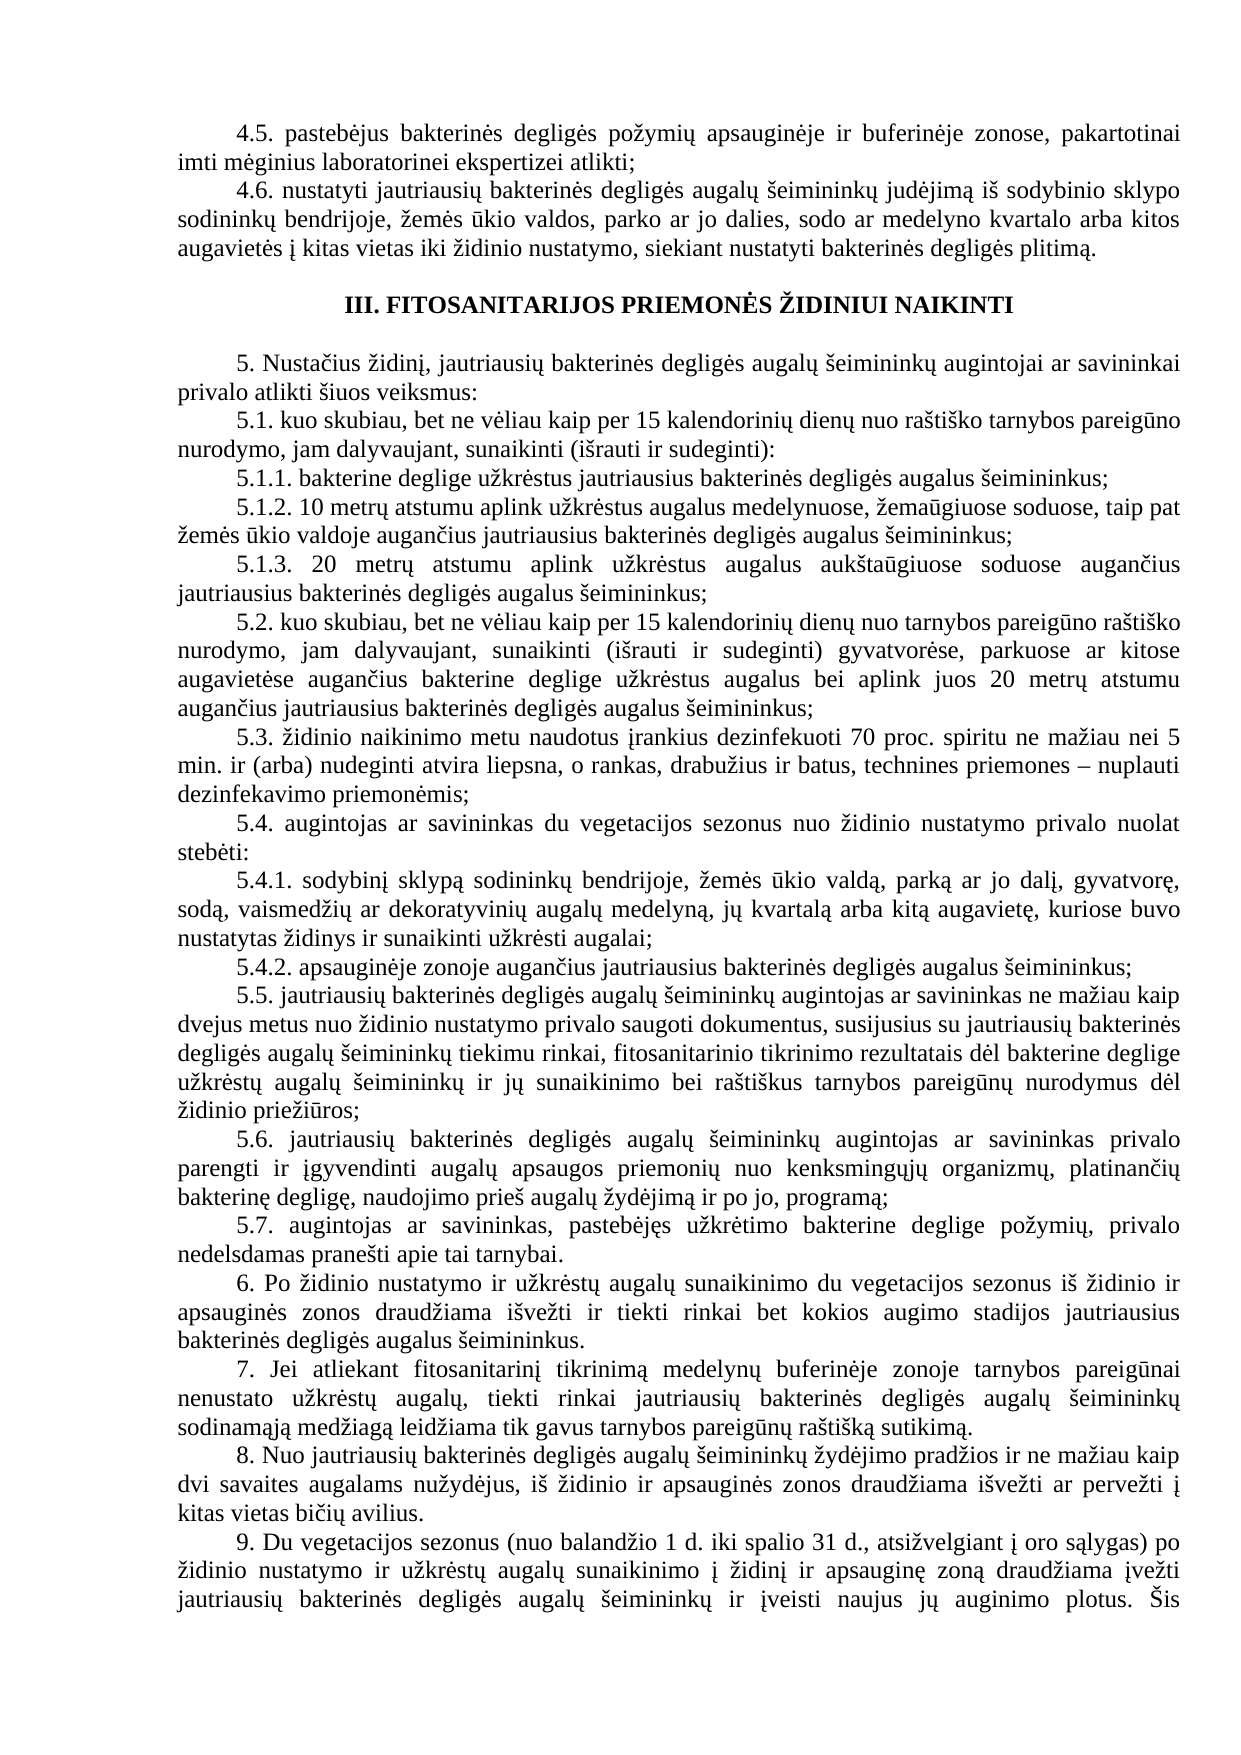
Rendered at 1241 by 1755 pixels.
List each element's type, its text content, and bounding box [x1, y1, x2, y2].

text 8. Nuo jautriausių bakterinės degligės augalų šeimininkų žydėjimo pradžios ir ne mažiau kaip dvi savaites augalams nužydėjus, iš židinio ir apsauginės zonos draudžiama išvežti ar pervežti į kitas vietas bičių avilius. [177, 1441, 1181, 1527]
text 5.1.2. 10 metrų atstumu aplink užkrėstus augalus medelynuose, žemaūgiuose soduose, taip pat žemės ūkio valdoje augančius jautriausius bakterinės degligės augalus šeimininkus; [177, 492, 1181, 549]
text 5.6. jautriausių bakterinės degligės augalų šeimininkų augintojas ar savininkas privalo parengti ir įgyvendinti augalų apsaugos priemonių nuo kenksmingųjų organizmų, platinančių bakterinę degligę, naudojimo prieš augalų žydėjimą ir po jo, programą; [177, 1124, 1181, 1211]
text 5.1.1. bakterine deglige užkrėstus jautriausius bakterinės degligės augalus šeimininkus; [177, 463, 1181, 492]
text 5.3. židinio naikinimo metu naudotus įrankius dezinfekuoti 70 proc. spiritu ne mažiau nei 5 min. ir (arba) nudeginti atvira liepsna, o rankas, drabužius ir batus, technines priemones – nuplauti dezinfekavimo priemonėmis; [177, 722, 1181, 808]
text 5. Nustačius židinį, jautriausių bakterinės degligės augalų šeimininkų augintojai ar savininkai privalo atlikti šiuos veiksmus: [177, 348, 1181, 406]
text 9. Du vegetacijos sezonus (nuo balandžio 1 d. iki spalio 31 d., atsižvelgiant į oro sąlygas) po židinio nustatymo ir užkrėstų augalų sunaikinimo į židinį ir apsauginę zoną draudžiama įvežti jautriausių bakterinės degligės augalų šeimininkų ir įveisti naujus jų auginimo plotus. Šis [177, 1527, 1181, 1613]
text 5.4.1. sodybinį sklypą sodininkų bendrijoje, žemės ūkio valdą, parką ar jo dalį, gyvatvorę, sodą, vaismedžių ar dekoratyvinių augalų medelyną, jų kvartalą arba kitą augavietę, kuriose buvo nustatytas židinys ir sunaikinti užkrėsti augalai; [177, 866, 1181, 952]
text 4.5. pastebėjus bakterinės degligės požymių apsauginėje ir buferinėje zonose, pakartotinai imti mėginius laboratorinei ekspertizei atlikti; [177, 118, 1181, 176]
text 5.7. augintojas ar savininkas, pastebėjęs užkrėtimo bakterine deglige požymių, privalo nedelsdamas pranešti apie tai tarnybai. [177, 1211, 1181, 1268]
text 5.4.2. apsauginėje zonoje augančius jautriausius bakterinės degligės augalus šeimininkus; [177, 952, 1181, 981]
text 7. Jei atliekant fitosanitarinį tikrinimą medelynų buferinėje zonoje tarnybos pareigūnai nenustato užkrėstų augalų, tiekti rinkai jautriausių bakterinės degligės augalų šeimininkų sodinamąją medžiagą leidžiama tik gavus tarnybos pareigūnų raštišką sutikimą. [177, 1354, 1181, 1441]
text 5.2. kuo skubiau, bet ne vėliau kaip per 15 kalendorinių dienų nuo tarnybos pareigūno raštiško nurodymo, jam dalyvaujant, sunaikinti (išrauti ir sudeginti) gyvatvorėse, parkuose ar kitose augavietėse augančius bakterine deglige užkrėstus augalus bei aplink juos 20 metrų atstumu augančius jautriausius bakterinės degligės augalus šeimininkus; [177, 607, 1181, 722]
text 5.5. jautriausių bakterinės degligės augalų šeimininkų augintojas ar savininkas ne mažiau kaip dvejus metus nuo židinio nustatymo privalo saugoti dokumentus, susijusius su jautriausių bakterinės degligės augalų šeimininkų tiekimu rinkai, fitosanitarinio tikrinimo rezultatais dėl bakterine deglige užkrėstų augalų šeimininkų ir jų sunaikinimo bei raštiškus tarnybos pareigūnų nurodymus dėl židinio priežiūros; [177, 981, 1181, 1124]
text 4.6. nustatyti jautriausių bakterinės degligės augalų šeimininkų judėjimą iš sodybinio sklypo sodininkų bendrijoje, žemės ūkio valdos, parko ar jo dalies, sodo ar medelyno kvartalo arba kitos augavietės į kitas vietas iki židinio nustatymo, siekiant nustatyti bakterinės degligės plitimą. [177, 176, 1181, 262]
text 6. Po židinio nustatymo ir užkrėstų augalų sunaikinimo du vegetacijos sezonus iš židinio ir apsauginės zonos draudžiama išvežti ir tiekti rinkai bet kokios augimo stadijos jautriausius bakterinės degligės augalus šeimininkus. [177, 1268, 1181, 1354]
text III. FITOSANITARIJOS PRIEMONĖS ŽIDINIUI NAIKINTI [177, 291, 1181, 319]
text 5.4. augintojas ar savininkas du vegetacijos sezonus nuo židinio nustatymo privalo nuolat stebėti: [177, 808, 1181, 866]
text 5.1.3. 20 metrų atstumu aplink užkrėstus augalus aukštaūgiuose soduose augančius jautriausius bakterinės degligės augalus šeimininkus; [177, 549, 1181, 607]
text 5.1. kuo skubiau, bet ne vėliau kaip per 15 kalendorinių dienų nuo raštiško tarnybos pareigūno nurodymo, jam dalyvaujant, sunaikinti (išrauti ir sudeginti): [177, 406, 1181, 463]
